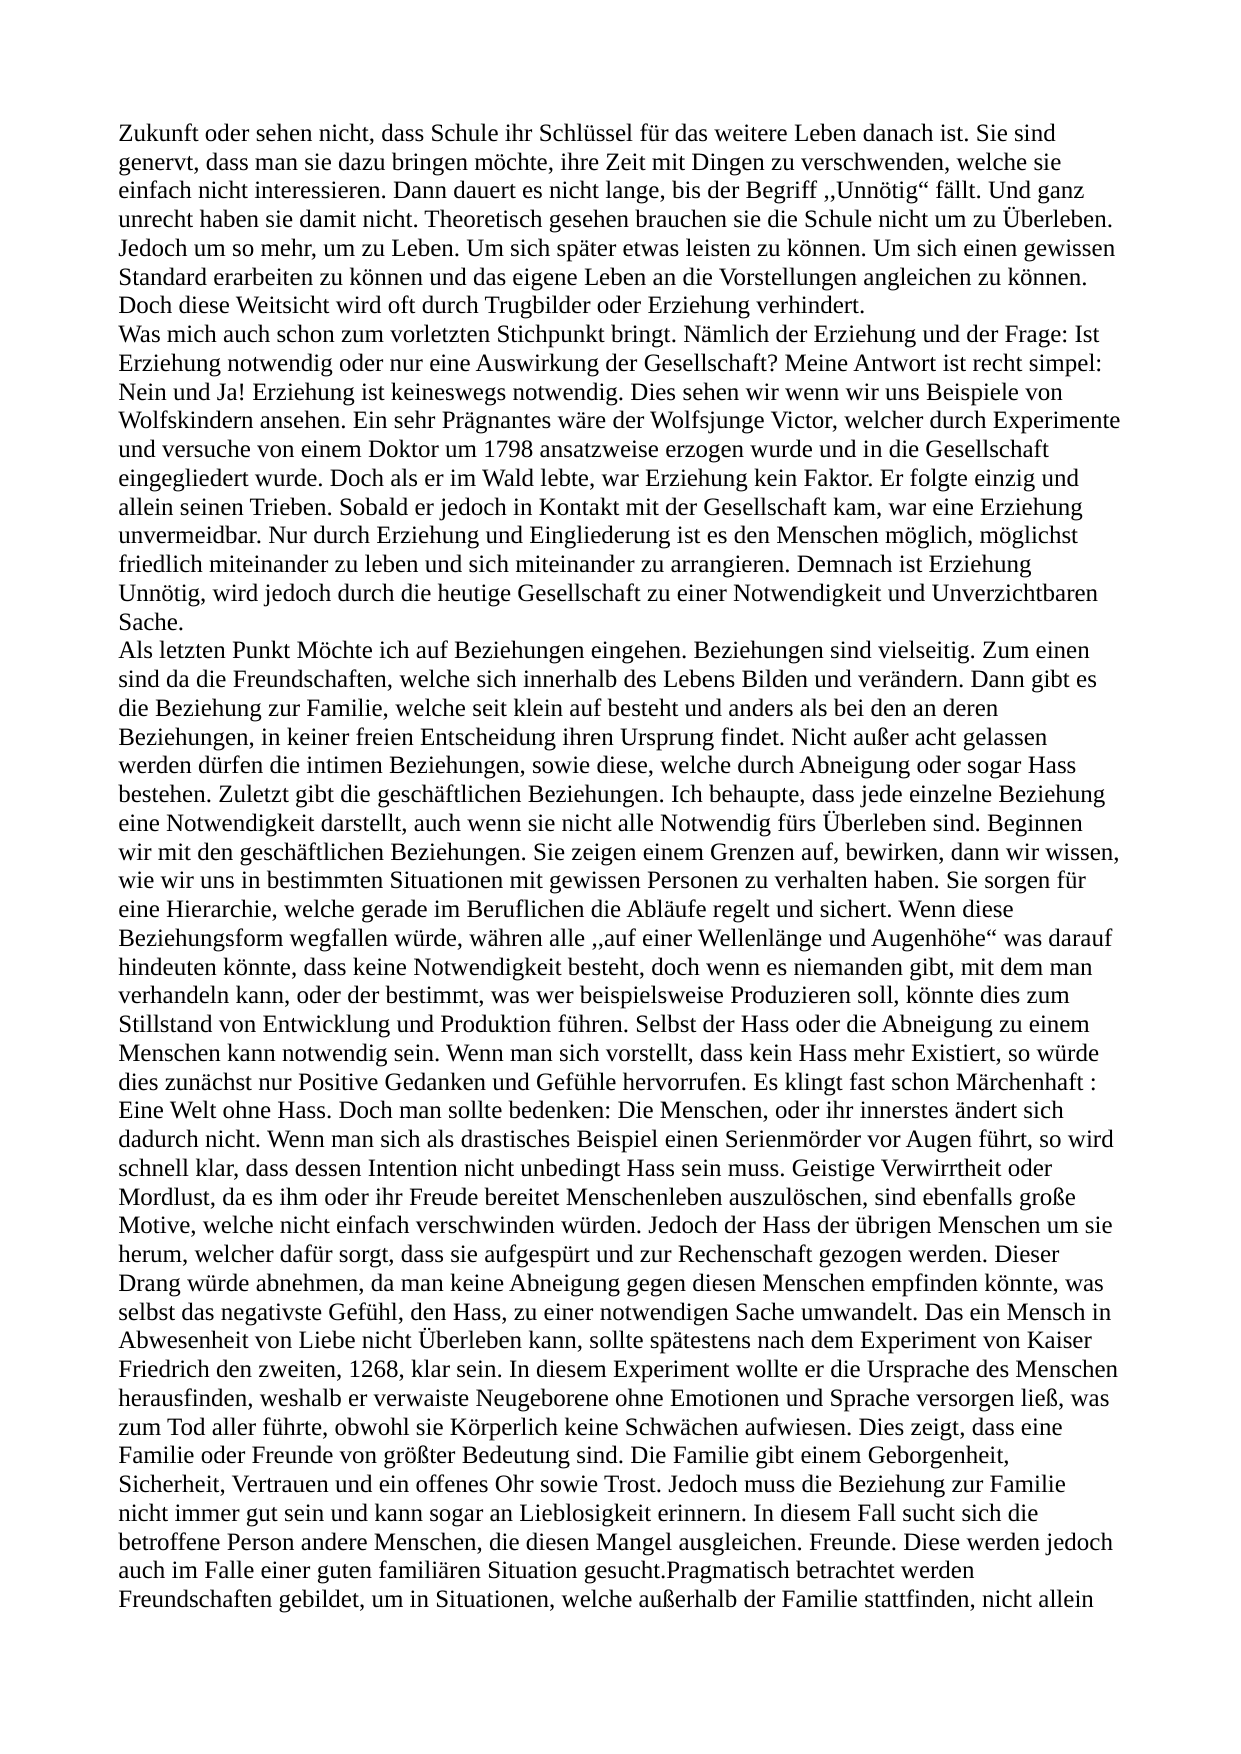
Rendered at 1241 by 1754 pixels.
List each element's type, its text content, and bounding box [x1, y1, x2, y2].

text Als letzten Punkt Möchte ich auf Beziehungen eingehen. Beziehungen sind vielseitig. Zum einen sind da die Freundschaften, welche sich innerhalb des Lebens Bilden und verändern. Dann gibt es die Beziehung zur Familie, welche seit klein auf besteht und anders als bei den an deren Beziehungen, in keiner freien Entscheidung ihren Ursprung findet. Nicht außer acht gelassen werden dürfen die intimen Beziehungen, sowie diese, welche durch Abneigung oder sogar Hass bestehen. Zuletzt gibt die geschäftlichen Beziehungen. Ich behaupte, dass jede einzelne Beziehung eine Notwendigkeit darstellt, auch wenn sie nicht alle Notwendig fürs Überleben sind. Beginnen wir mit den geschäftlichen Beziehungen. Sie zeigen einem Grenzen auf, bewirken, dann wir wissen, wie wir uns in bestimmten Situationen mit gewissen Personen zu verhalten haben. Sie sorgen für eine Hierarchie, welche gerade im Beruflichen die Abläufe regelt und sichert. Wenn diese Beziehungsform wegfallen würde, währen alle ,,auf einer Wellenlänge und Augenhöhe“ was darauf hindeuten könnte, dass keine Notwendigkeit besteht, doch wenn es niemanden gibt, mit dem man verhandeln kann, oder der bestimmt, was wer beispielsweise Produzieren soll, könnte dies zum Stillstand von Entwicklung und Produktion führen. Selbst der Hass oder die Abneigung zu einem Menschen kann notwendig sein. Wenn man sich vorstellt, dass kein Hass mehr Existiert, so würde dies zunächst nur Positive Gedanken und Gefühle hervorrufen. Es klingt fast schon Märchenhaft : Eine Welt ohne Hass. Doch man sollte bedenken: Die Menschen, oder ihr innerstes ändert sich dadurch nicht. Wenn man sich als drastisches Beispiel einen Serienmörder vor Augen führt, so wird schnell klar, dass dessen Intention nicht unbedingt Hass sein muss. Geistige Verwirrtheit oder Mordlust, da es ihm oder ihr Freude bereitet Menschenleben auszulöschen, sind ebenfalls große Motive, welche nicht einfach verschwinden würden. Jedoch der Hass der übrigen Menschen um sie herum, welcher dafür sorgt, dass sie aufgespürt und zur Rechenschaft gezogen werden. Dieser Drang würde abnehmen, da man keine Abneigung gegen diesen Menschen empfinden könnte, was selbst das negativste Gefühl, den Hass, zu einer notwendigen Sache umwandelt. Das ein Mensch in Abwesenheit von Liebe nicht Überleben kann, sollte spätestens nach dem Experiment von Kaiser Friedrich den zweiten, 1268, klar sein. In diesem Experiment wollte er die Ursprache des Menschen herausfinden, weshalb er verwaiste Neugeborene ohne Emotionen und Sprache versorgen ließ, was zum Tod aller führte, obwohl sie Körperlich keine Schwächen aufwiesen. Dies zeigt, dass eine Familie oder Freunde von größter Bedeutung sind. Die Familie gibt einem Geborgenheit, Sicherheit, Vertrauen und ein offenes Ohr sowie Trost. Jedoch muss die Beziehung zur Familie nicht immer gut sein und kann sogar an Lieblosigkeit erinnern. In diesem Fall sucht sich die betroffene Person andere Menschen, die diesen Mangel ausgleichen. Freunde. Diese werden jedoch auch im Falle einer guten familiären Situation gesucht.Pragmatisch betrachtet werden Freundschaften gebildet, um in Situationen, welche außerhalb der Familie stattfinden, nicht allein [118, 636, 1122, 1613]
text Was mich auch schon zum vorletzten Stichpunkt bringt. Nämlich der Erziehung und der Frage: Ist Erziehung notwendig oder nur eine Auswirkung der Gesellschaft? Meine Antwort ist recht simpel: Nein und Ja! Erziehung ist keineswegs notwendig. Dies sehen wir wenn wir uns Beispiele von Wolfskindern ansehen. Ein sehr Prägnantes wäre der Wolfsjunge Victor, welcher durch Experimente und versuche von einem Doktor um 1798 ansatzweise erzogen wurde und in die Gesellschaft eingegliedert wurde. Doch als er im Wald lebte, war Erziehung kein Faktor. Er folgte einzig und allein seinen Trieben. Sobald er jedoch in Kontakt mit der Gesellschaft kam, war eine Erziehung unvermeidbar. Nur durch Erziehung und Eingliederung ist es den Menschen möglich, möglichst friedlich miteinander zu leben und sich miteinander zu arrangieren. Demnach ist Erziehung Unnötig, wird jedoch durch die heutige Gesellschaft zu einer Notwendigkeit und Unverzichtbaren Sache. [118, 319, 1122, 636]
text Zukunft oder sehen nicht, dass Schule ihr Schlüssel für das weitere Leben danach ist. Sie sind genervt, dass man sie dazu bringen möchte, ihre Zeit mit Dingen zu verschwenden, welche sie einfach nicht interessieren. Dann dauert es nicht lange, bis der Begriff ,,Unnötig“ fällt. Und ganz unrecht haben sie damit nicht. Theoretisch gesehen brauchen sie die Schule nicht um zu Überleben. Jedoch um so mehr, um zu Leben. Um sich später etwas leisten zu können. Um sich einen gewissen Standard erarbeiten zu können und das eigene Leben an die Vorstellungen angleichen zu können. Doch diese Weitsicht wird oft durch Trugbilder oder Erziehung verhindert. [118, 118, 1122, 319]
